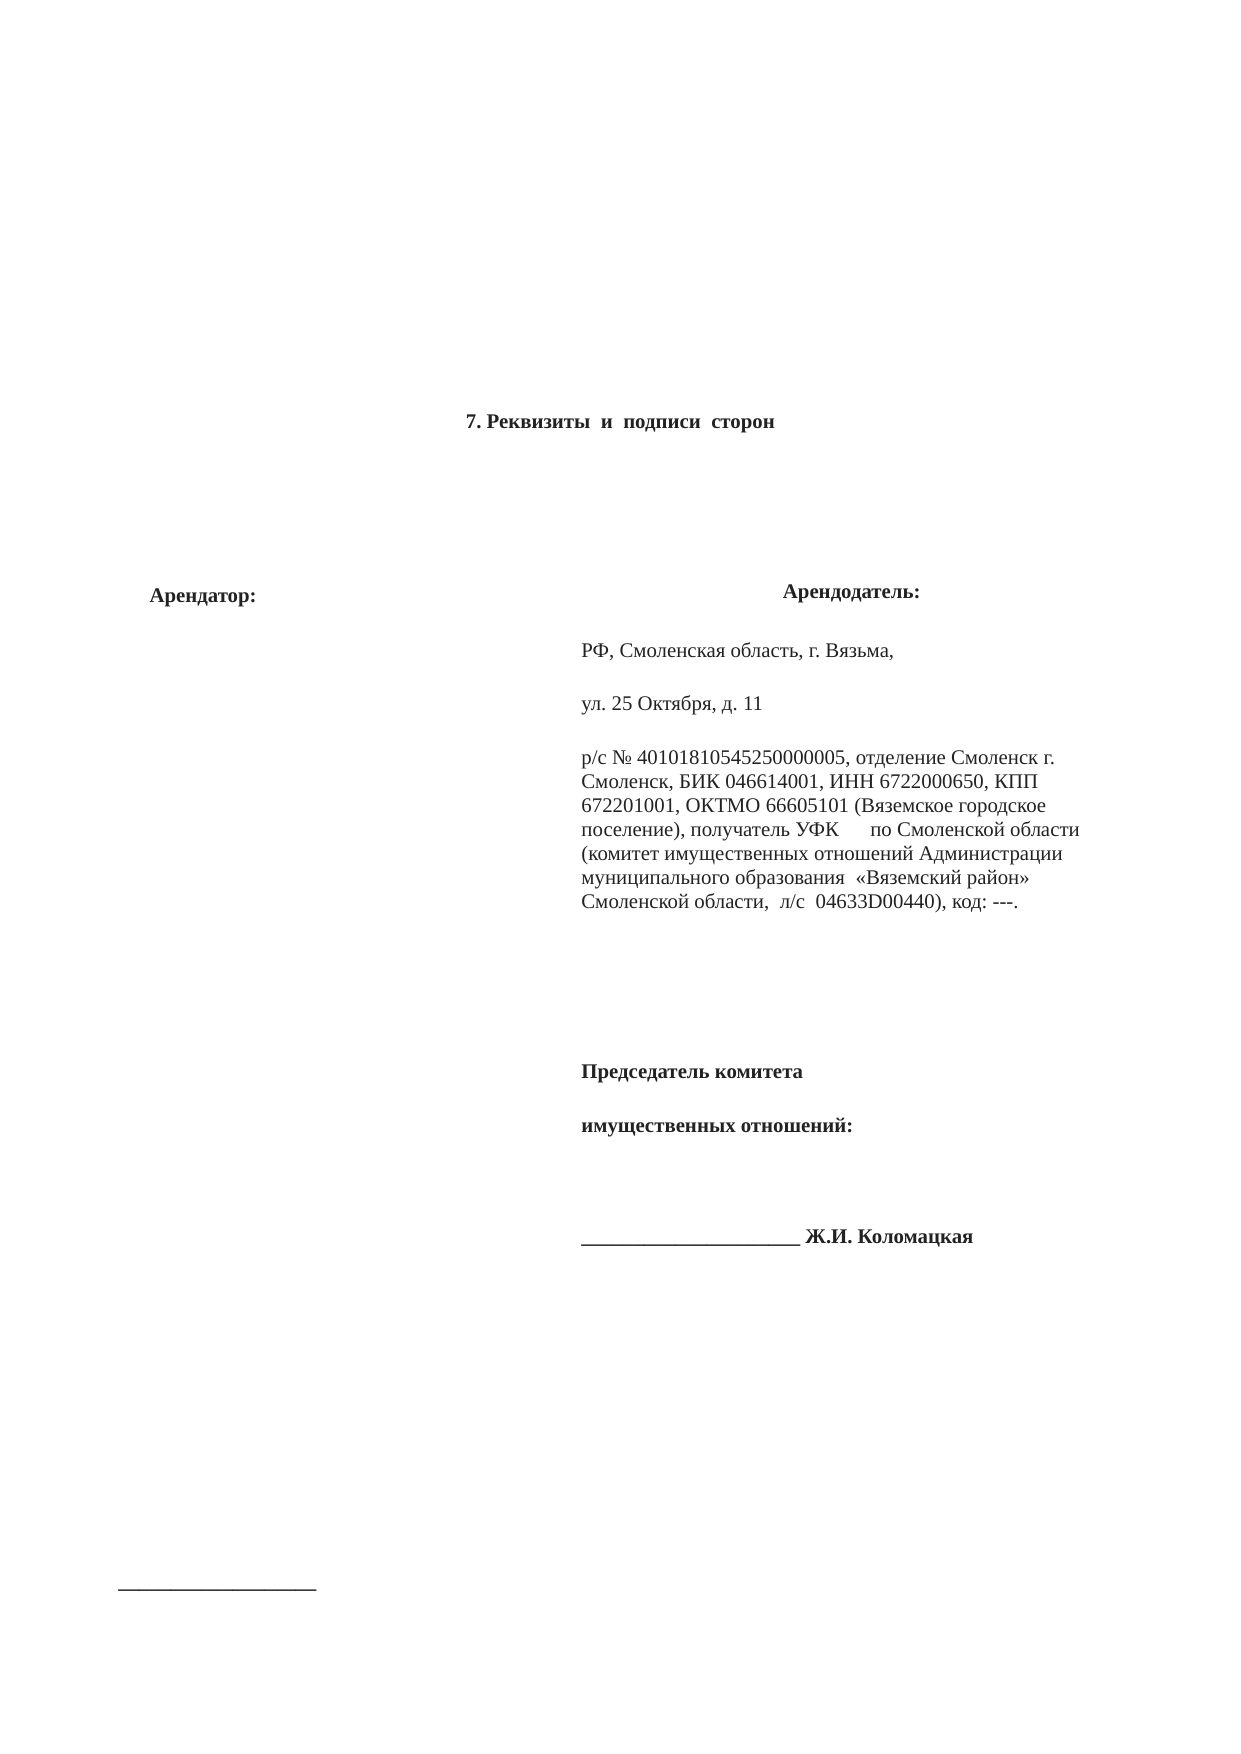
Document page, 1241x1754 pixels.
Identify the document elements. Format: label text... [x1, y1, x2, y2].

table_cell ___________________ [118, 638, 581, 1623]
table_cell РФ, Смоленская область, г. Вязьма, ул. 25 Октября, д. 11 р/с № 40101810545250000005, отделение Смоленск г. Смоленск, БИК 046614001, ИНН 6722000650, КПП 672201001, ОКТМО 66605101 (Вяземское городское поселение), получатель УФК по Смоленской области (комитет имущественных отношений Администрации муниципального образования «Вяземский район» Смоленской области, л/с 04633D00440), код: ---. Председатель комитета имущественных отношений: _____________________ Ж.И. Коломацкая [581, 638, 1122, 1623]
table_header Арендатор: [118, 579, 581, 637]
table_header Арендодатель: [581, 579, 1122, 637]
